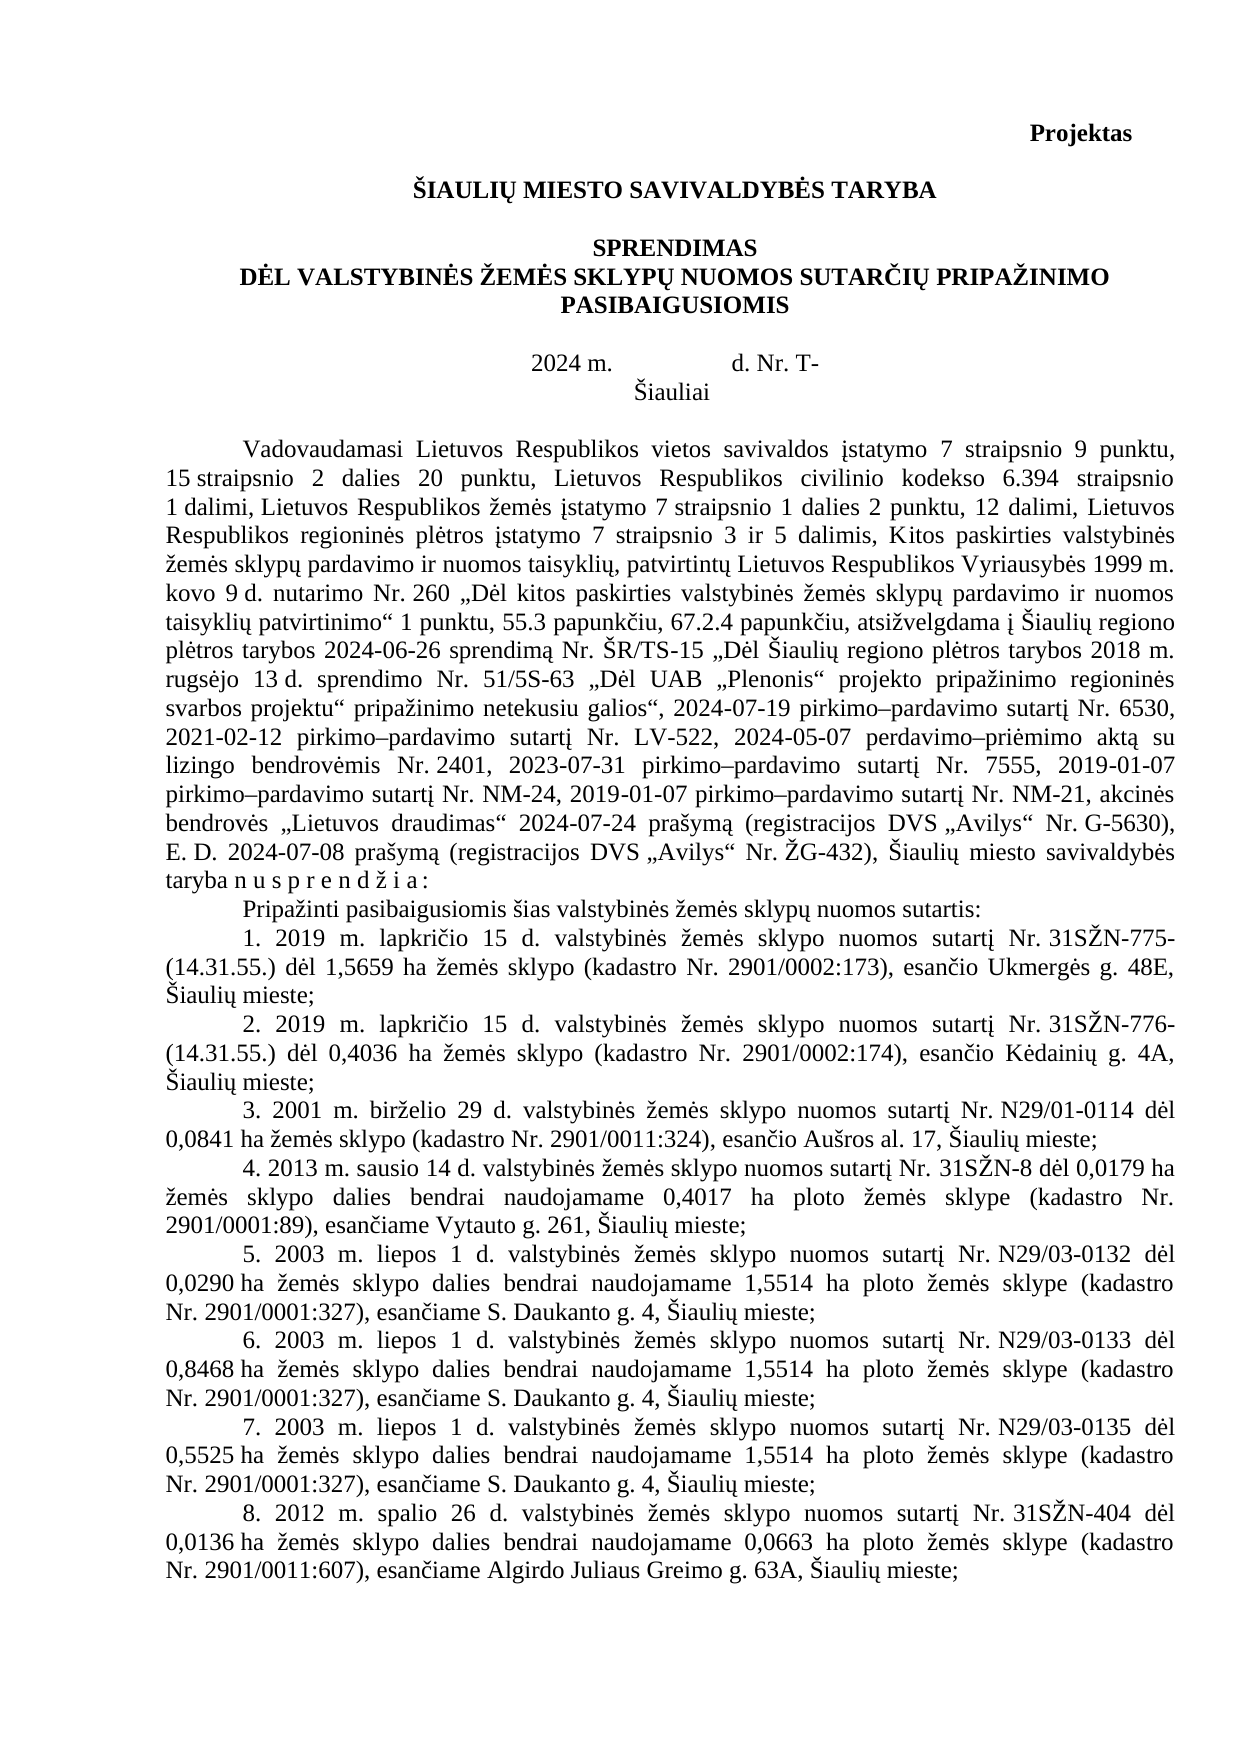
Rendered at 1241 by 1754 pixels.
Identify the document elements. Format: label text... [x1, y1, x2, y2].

text 7. 2003 m. liepos 1 d. valstybinės žemės sklypo nuomos sutartį Nr. N29/03-0135 dėl 0,5525 ha žemės sklypo dalies bendrai naudojamame 1,5514 ha ploto žemės sklype (kadastro Nr. 2901/0001:327), esančiame S. Daukanto g. 4, Šiaulių mieste; [165, 1412, 1175, 1498]
text 3. 2001 m. birželio 29 d. valstybinės žemės sklypo nuomos sutartį Nr. N29/01-0114 dėl 0,0841 ha žemės sklypo (kadastro Nr. 2901/0011:324), esančio Aušros al. 17, Šiaulių mieste; [165, 1096, 1175, 1153]
text DĖL VALSTYBINĖS ŽEMĖS SKLYPŲ NUOMOS SUTARČIŲ PRIPAŽINIMO PASIBAIGUSIOMIS [165, 262, 1184, 319]
text Vadovaudamasi Lietuvos Respublikos vietos savivaldos įstatymo 7 straipsnio 9 punktu, 15 straipsnio 2 dalies 20 punktu, Lietuvos Respublikos civilinio kodekso 6.394 straipsnio 1 dalimi, Lietuvos Respublikos žemės įstatymo 7 straipsnio 1 dalies 2 punktu, 12 dalimi, Lietuvos Respublikos regioninės plėtros įstatymo 7 straipsnio 3 ir 5 dalimis, Kitos paskirties valstybinės žemės sklypų pardavimo ir nuomos taisyklių, patvirtintų Lietuvos Respublikos Vyriausybės 1999 m. kovo 9 d. nutarimo Nr. 260 „Dėl kitos paskirties valstybinės žemės sklypų pardavimo ir nuomos taisyklių patvirtinimo“ 1 punktu, 55.3 papunkčiu, 67.2.4 papunkčiu, atsižvelgdama į Šiaulių regiono plėtros tarybos 2024-06-26 sprendimą Nr. ŠR/TS‑15 „Dėl Šiaulių regiono plėtros tarybos 2018 m. rugsėjo 13 d. sprendimo Nr. 51/5S-63 „Dėl UAB „Plenonis“ projekto pripažinimo regioninės svarbos projektu“ pripažinimo netekusiu galios“, 2024‑07‑19 pirkimo–pardavimo sutartį Nr. 6530, 2021‑02‑12 pirkimo–pardavimo sutartį Nr. LV-522, 2024‑05‑07 perdavimo–priėmimo aktą su lizingo bendrovėmis Nr. 2401, 2023‑07‑31 pirkimo–pardavimo sutartį Nr. 7555, 2019‑01‑07 pirkimo–pardavimo sutartį Nr. NM-24, 2019‑01‑07 pirkimo–pardavimo sutartį Nr. NM-21, akcinės bendrovės „Lietuvos draudimas“ 2024‑07‑24 prašymą (registracijos DVS „Avilys“ Nr. G-5630), E. D. 2024‑07‑08 prašymą (registracijos DVS „Avilys“ Nr. ŽG-432), Šiaulių miesto savivaldybės taryba nusprendžia: [165, 434, 1175, 894]
text Šiauliai [165, 377, 1184, 406]
text 1. 2019 m. lapkričio 15 d. valstybinės žemės sklypo nuomos sutartį Nr. 31SŽN-775-(14.31.55.) dėl 1,5659 ha žemės sklypo (kadastro Nr. 2901/0002:173), esančio Ukmergės g. 48E, Šiaulių mieste; [165, 923, 1175, 1009]
text 2. 2019 m. lapkričio 15 d. valstybinės žemės sklypo nuomos sutartį Nr. 31SŽN-776-(14.31.55.) dėl 0,4036 ha žemės sklypo (kadastro Nr. 2901/0002:174), esančio Kėdainių g. 4A, Šiaulių mieste; [165, 1009, 1175, 1096]
text 5. 2003 m. liepos 1 d. valstybinės žemės sklypo nuomos sutartį Nr. N29/03-0132 dėl 0,0290 ha žemės sklypo dalies bendrai naudojamame 1,5514 ha ploto žemės sklype (kadastro Nr. 2901/0001:327), esančiame S. Daukanto g. 4, Šiaulių mieste; [165, 1239, 1175, 1326]
text Projektas [165, 118, 1175, 147]
text ŠIAULIŲ MIESTO SAVIVALDYBĖS TARYBA [165, 176, 1184, 204]
text SPRENDIMAS [165, 233, 1184, 262]
text 8. 2012 m. spalio 26 d. valstybinės žemės sklypo nuomos sutartį Nr. 31SŽN-404 dėl 0,0136 ha žemės sklypo dalies bendrai naudojamame 0,0663 ha ploto žemės sklype (kadastro Nr. 2901/0011:607), esančiame Algirdo Juliaus Greimo g. 63A, Šiaulių mieste; [165, 1498, 1175, 1584]
text Pripažinti pasibaigusiomis šias valstybinės žemės sklypų nuomos sutartis: [165, 894, 1175, 923]
text 6. 2003 m. liepos 1 d. valstybinės žemės sklypo nuomos sutartį Nr. N29/03-0133 dėl 0,8468 ha žemės sklypo dalies bendrai naudojamame 1,5514 ha ploto žemės sklype (kadastro Nr. 2901/0001:327), esančiame S. Daukanto g. 4, Šiaulių mieste; [165, 1326, 1175, 1412]
text 2024 m. d. Nr. T- [165, 348, 1184, 377]
text 4. 2013 m. sausio 14 d. valstybinės žemės sklypo nuomos sutartį Nr. 31SŽN-8 dėl 0,0179 ha žemės sklypo dalies bendrai naudojamame 0,4017 ha ploto žemės sklype (kadastro Nr. 2901/0001:89), esančiame Vytauto g. 261, Šiaulių mieste; [165, 1153, 1175, 1239]
